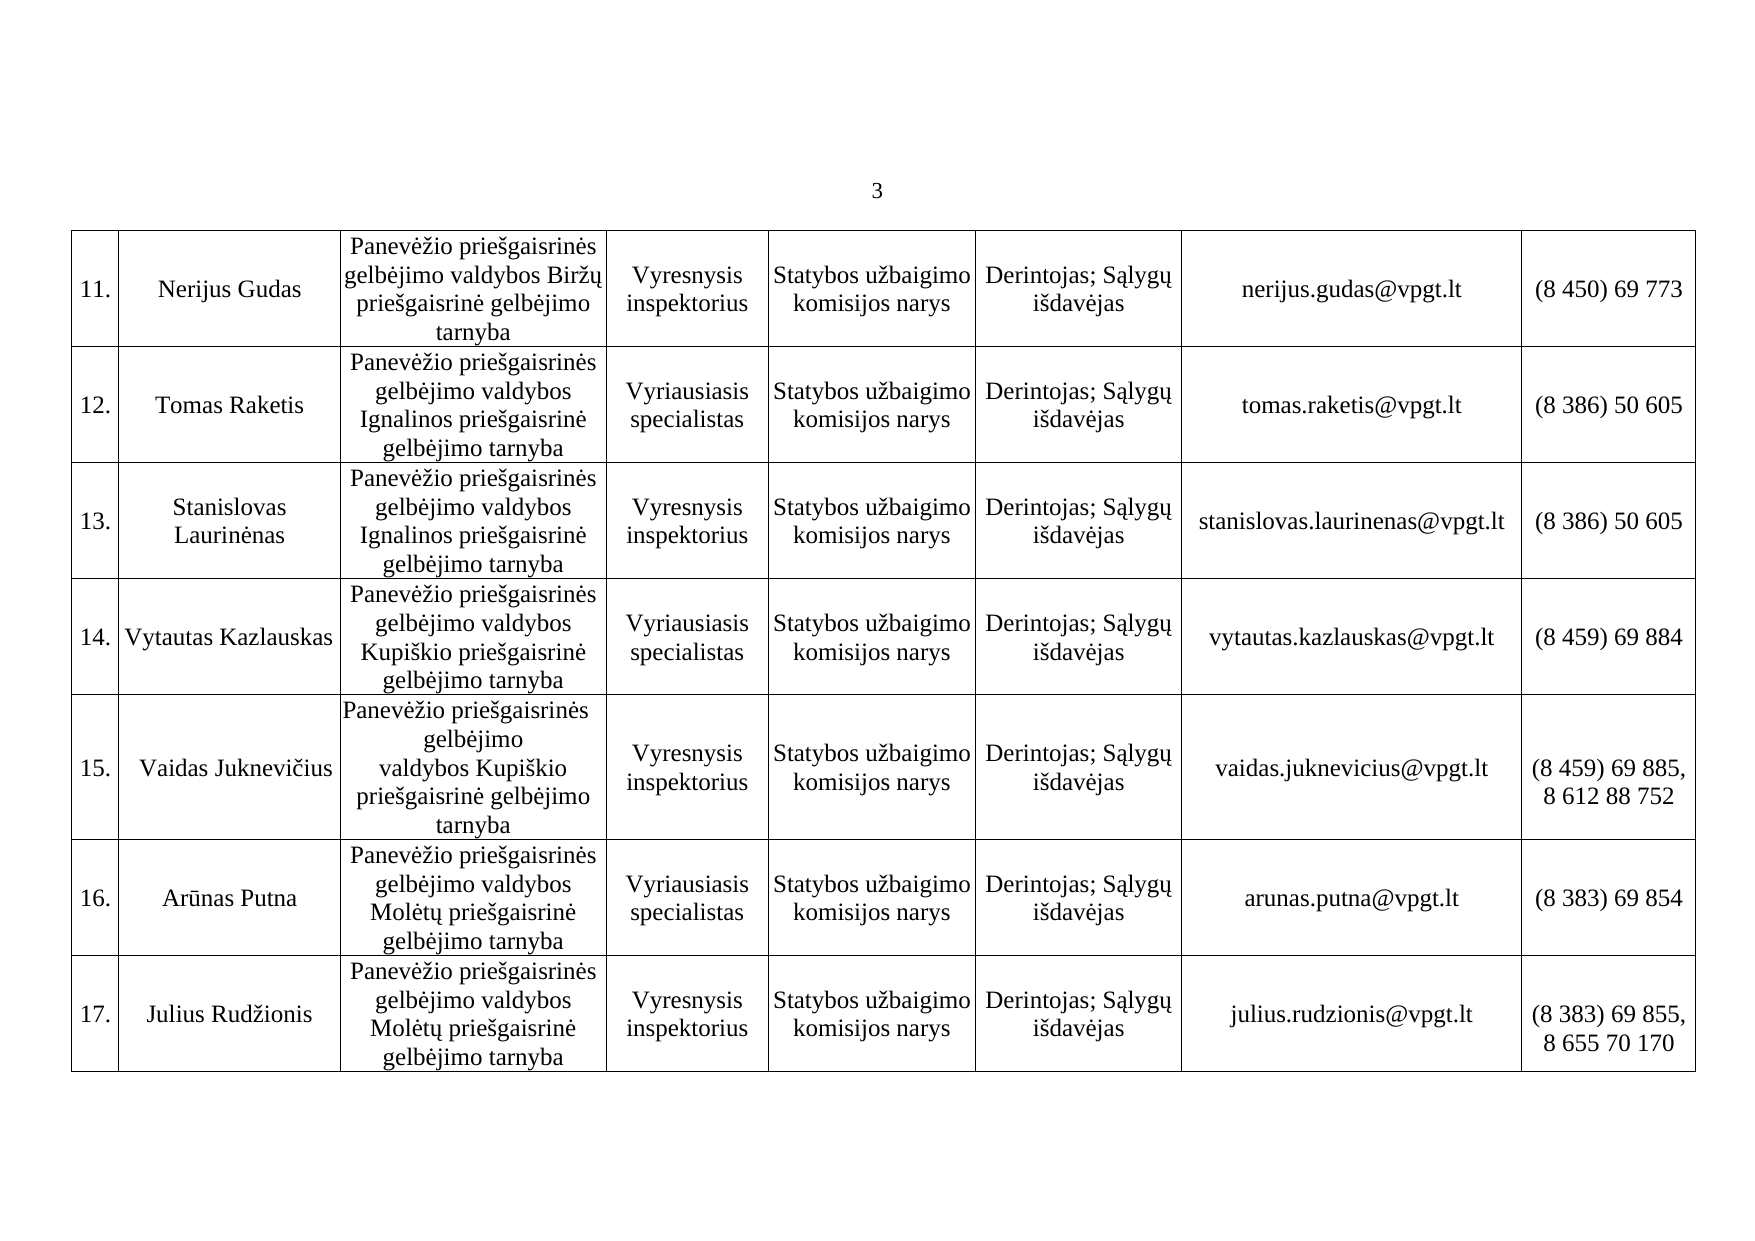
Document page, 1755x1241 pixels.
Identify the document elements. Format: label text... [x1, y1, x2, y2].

table_cell (8 386) 50 605 [1522, 347, 1695, 462]
table_cell Derintojas; Sąlygų išdavėjas [976, 695, 1181, 839]
table_cell (8 459) 69 884 [1522, 579, 1695, 694]
table_cell Panevėžio priešgaisrinės gelbėjimo valdybos Kupiškio priešgaisrinė gelbėjimo tarnyba [341, 579, 606, 694]
table_cell 16. [72, 840, 118, 955]
table_cell 15. [72, 695, 118, 839]
table_cell arunas.putna@vpgt.lt [1182, 840, 1521, 955]
table_cell Nerijus Gudas [119, 231, 340, 346]
table_cell Statybos užbaigimo komisijos narys [769, 695, 975, 839]
table_cell Vyriausiasis specialistas [607, 579, 768, 694]
table_cell Panevėžio priešgaisrinės gelbėjimo valdybos Ignalinos priešgaisrinė gelbėjimo tarnyba [341, 463, 606, 578]
table_cell 17. [72, 956, 118, 1071]
table_cell vytautas.kazlauskas@vpgt.lt [1182, 579, 1521, 694]
table_cell Vyresnysis inspektorius [607, 463, 768, 578]
table_cell Vaidas Juknevičius [119, 695, 340, 839]
table_cell Julius Rudžionis [119, 956, 340, 1071]
table_cell Stanislovas Laurinėnas [119, 463, 340, 578]
table_cell (8 450) 69 773 [1522, 231, 1695, 346]
table_cell Derintojas; Sąlygų išdavėjas [976, 231, 1181, 346]
table_cell tomas.raketis@vpgt.lt [1182, 347, 1521, 462]
table_cell 12. [72, 347, 118, 462]
table_cell Tomas Raketis [119, 347, 340, 462]
table_cell Panevėžio priešgaisrinės gelbėjimo valdybos Kupiškio priešgaisrinė gelbėjimo tarnyba [341, 695, 606, 839]
table_cell 13. [72, 463, 118, 578]
table_cell (8 383) 69 854 [1522, 840, 1695, 955]
table_cell Arūnas Putna [119, 840, 340, 955]
table_cell Statybos užbaigimo komisijos narys [769, 463, 975, 578]
table_cell Panevėžio priešgaisrinės gelbėjimo valdybos Biržų priešgaisrinė gelbėjimo tarnyba [341, 231, 606, 346]
table_cell (8 383) 69 855, 8 655 70 170 [1522, 956, 1695, 1071]
table_cell Vyresnysis inspektorius [607, 956, 768, 1071]
table_cell Derintojas; Sąlygų išdavėjas [976, 463, 1181, 578]
table_cell Vyresnysis inspektorius [607, 695, 768, 839]
table_cell Vyriausiasis specialistas [607, 347, 768, 462]
table_cell Statybos užbaigimo komisijos narys [769, 579, 975, 694]
table_cell Statybos užbaigimo komisijos narys [769, 231, 975, 346]
table_cell (8 386) 50 605 [1522, 463, 1695, 578]
table_cell stanislovas.laurinenas@vpgt.lt [1182, 463, 1521, 578]
table_cell Panevėžio priešgaisrinės gelbėjimo valdybos Molėtų priešgaisrinė gelbėjimo tarnyba [341, 956, 606, 1071]
table_cell Vyriausiasis specialistas [607, 840, 768, 955]
table_cell Derintojas; Sąlygų išdavėjas [976, 579, 1181, 694]
table_cell vaidas.juknevicius@vpgt.lt [1182, 695, 1521, 839]
table_cell Derintojas; Sąlygų išdavėjas [976, 840, 1181, 955]
table_cell Derintojas; Sąlygų išdavėjas [976, 347, 1181, 462]
table_cell Statybos užbaigimo komisijos narys [769, 840, 975, 955]
table_cell 11. [72, 231, 118, 346]
table_cell Statybos užbaigimo komisijos narys [769, 347, 975, 462]
table_cell (8 459) 69 885, 8 612 88 752 [1522, 695, 1695, 839]
table_cell Vytautas Kazlauskas [119, 579, 340, 694]
table_cell Vyresnysis inspektorius [607, 231, 768, 346]
table_cell nerijus.gudas@vpgt.lt [1182, 231, 1521, 346]
table_cell Statybos užbaigimo komisijos narys [769, 956, 975, 1071]
table_cell 14. [72, 579, 118, 694]
table_cell Panevėžio priešgaisrinės gelbėjimo valdybos Molėtų priešgaisrinė gelbėjimo tarnyba [341, 840, 606, 955]
table_cell Derintojas; Sąlygų išdavėjas [976, 956, 1181, 1071]
table_cell Panevėžio priešgaisrinės gelbėjimo valdybos Ignalinos priešgaisrinė gelbėjimo tarnyba [341, 347, 606, 462]
table_cell julius.rudzionis@vpgt.lt [1182, 956, 1521, 1071]
